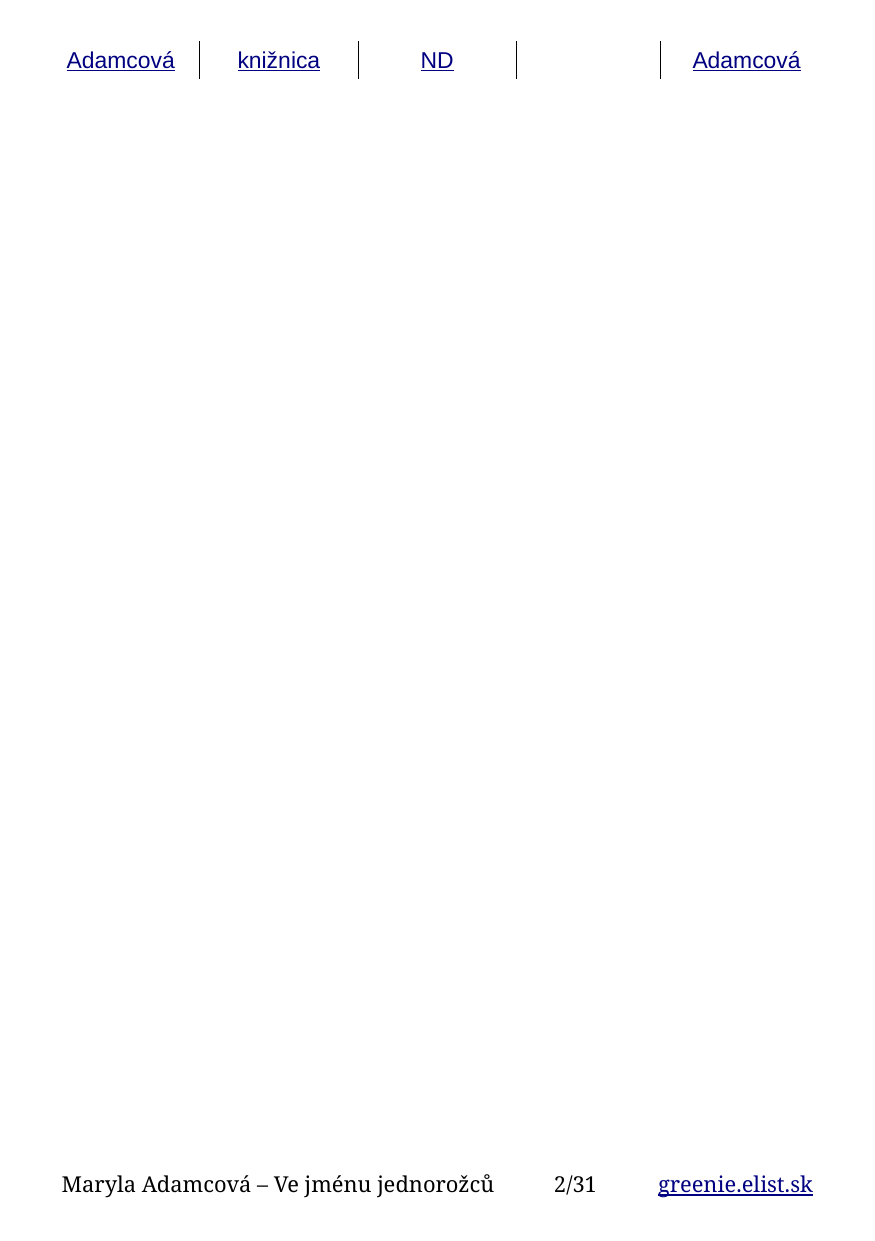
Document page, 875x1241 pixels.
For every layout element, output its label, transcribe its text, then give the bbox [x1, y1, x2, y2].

table_cell Adamcová [661, 41, 833, 79]
table_cell [517, 41, 660, 79]
table_cell Adamcová [41, 41, 199, 79]
table_cell ND [359, 41, 516, 79]
table_cell knižnica [200, 41, 358, 79]
